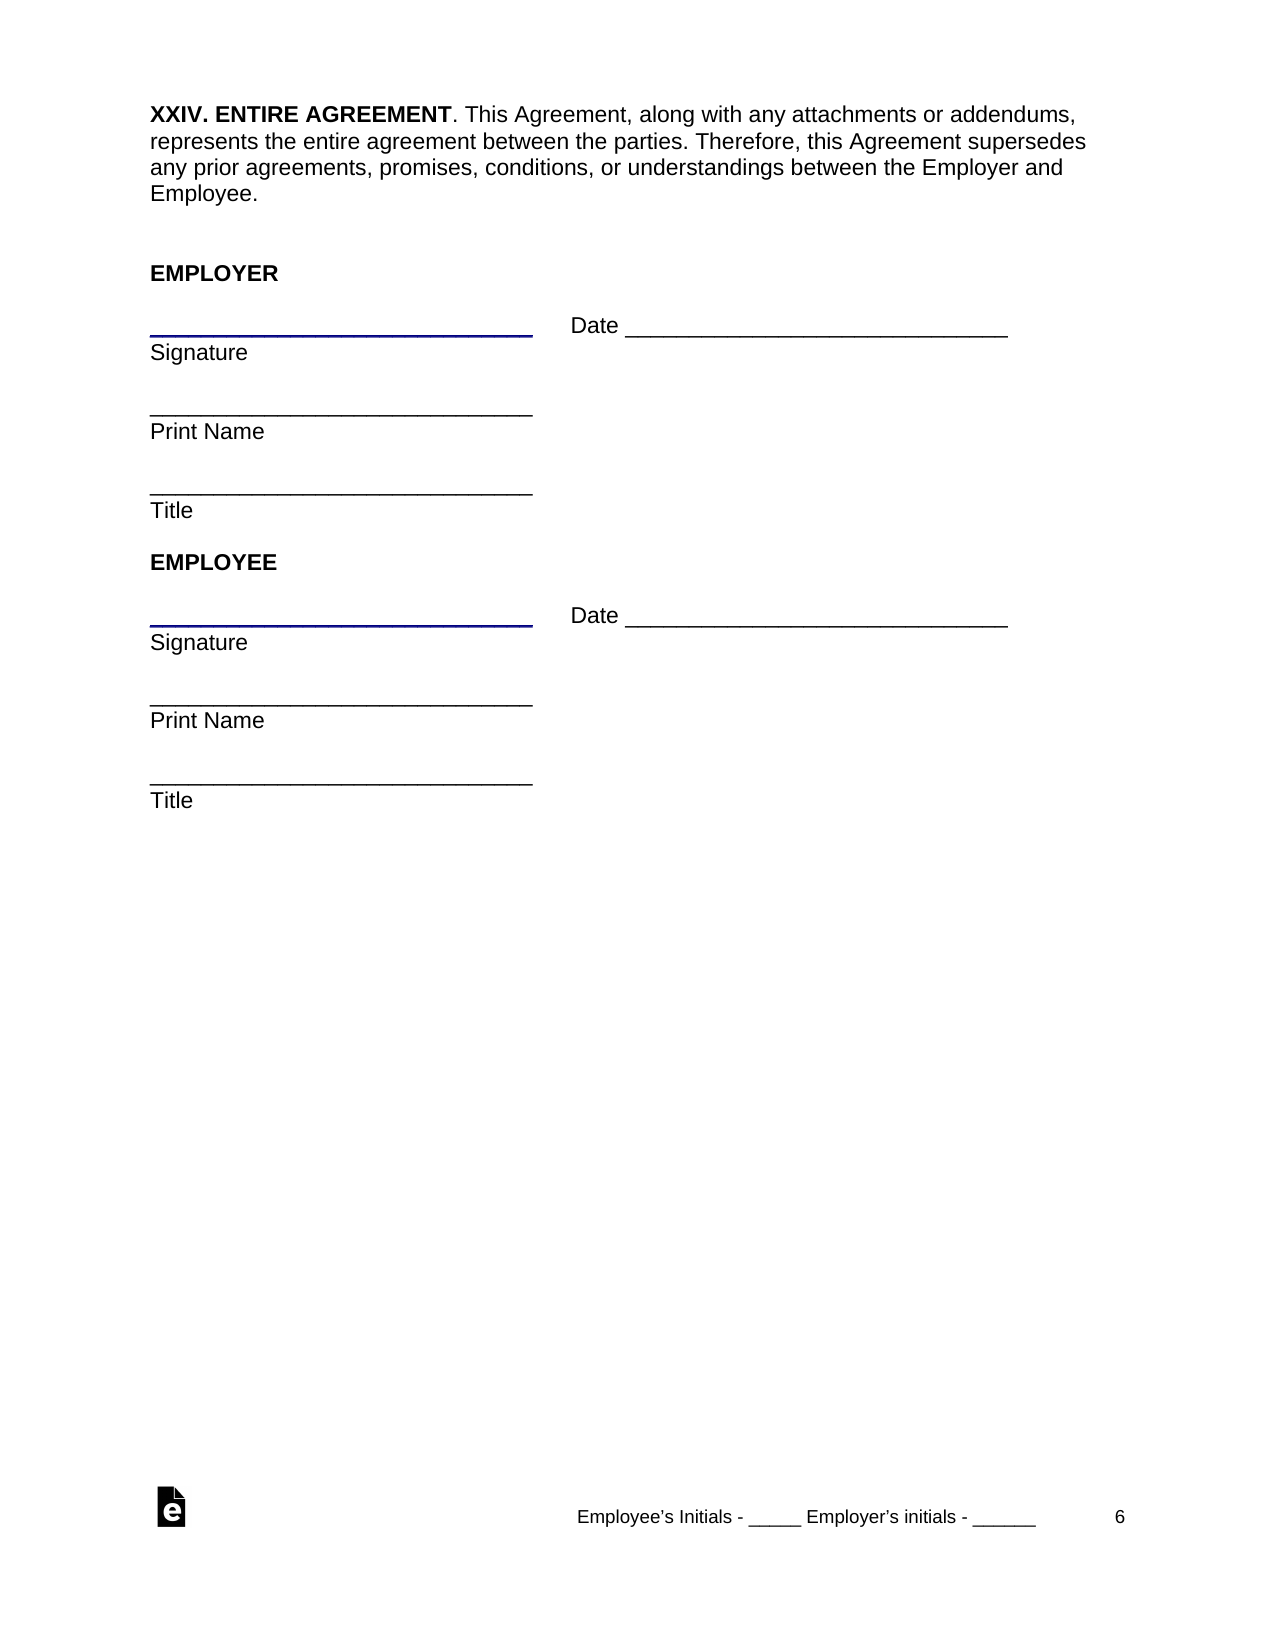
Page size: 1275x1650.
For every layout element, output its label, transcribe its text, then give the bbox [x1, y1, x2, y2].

text ______________________________ Date ______________________________ [150, 312, 1125, 338]
text Title [150, 497, 1125, 523]
text ______________________________ Date ______________________________ [150, 602, 1125, 628]
text Print Name [150, 418, 1125, 444]
text EMPLOYER [150, 259, 1125, 286]
text ______________________________ [150, 391, 1125, 418]
text Print Name [150, 707, 1125, 734]
text Signature [150, 628, 1125, 655]
text XXIV. ENTIRE AGREEMENT. This Agreement, along with any attachments or addendums, represents the entire agreement between the parties. Therefore, this Agreement supersedes any prior agreements, promises, conditions, or understandings between the Employer and Employee. [150, 101, 1125, 207]
text Title [150, 787, 1125, 813]
text ______________________________ [150, 470, 1125, 497]
text Signature [150, 338, 1125, 365]
text EMPLOYEE [150, 549, 1125, 576]
text ______________________________ [150, 681, 1125, 707]
text ______________________________ [150, 760, 1125, 787]
